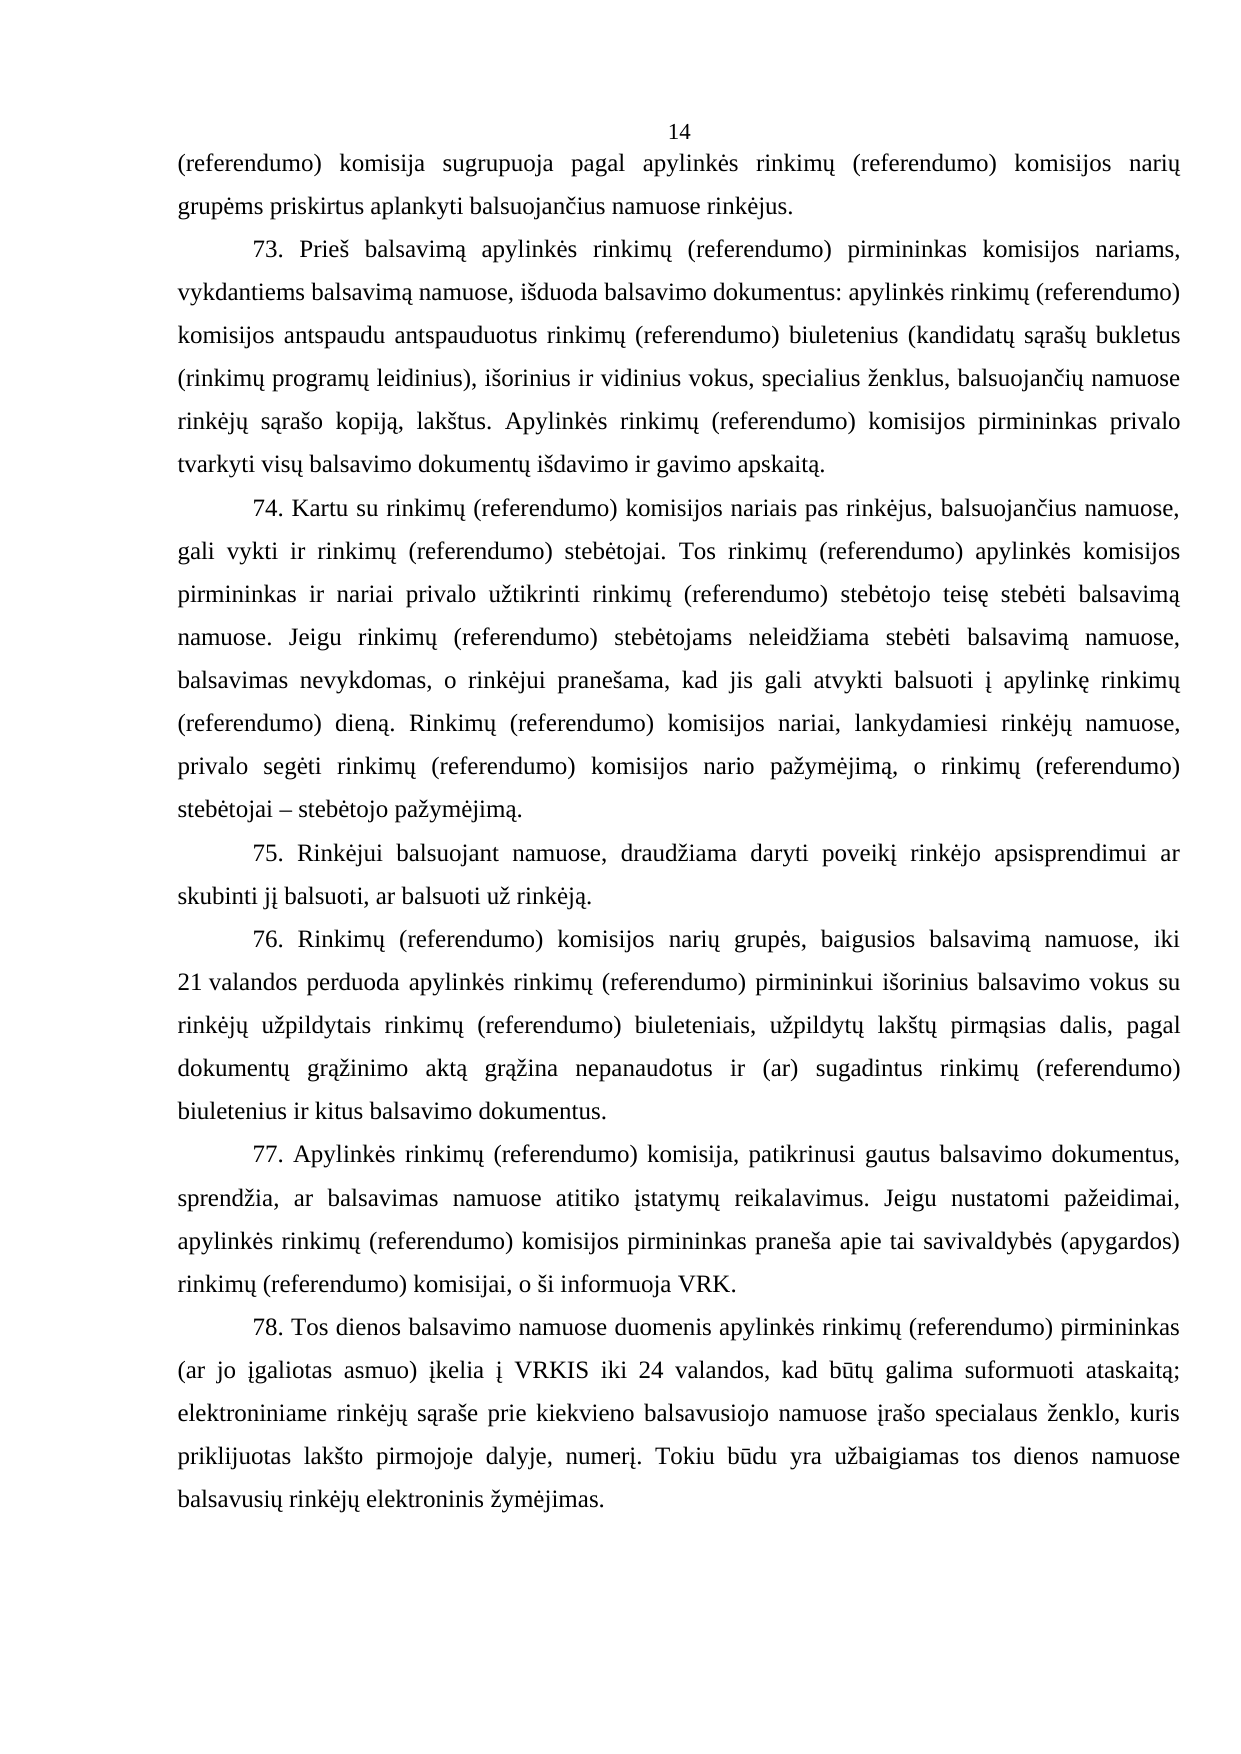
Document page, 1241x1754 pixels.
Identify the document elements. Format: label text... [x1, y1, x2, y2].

text (referendumo) komisija sugrupuoja pagal apylinkės rinkimų (referendumo) komisijos narių grupėms priskirtus aplankyti balsuojančius namuose rinkėjus. [177, 148, 1181, 219]
text 73. Prieš balsavimą apylinkės rinkimų (referendumo) pirmininkas komisijos nariams, vykdantiems balsavimą namuose, išduoda balsavimo dokumentus: apylinkės rinkimų (referendumo) komisijos antspaudu antspauduotus rinkimų (referendumo) biuletenius (kandidatų sąrašų bukletus (rinkimų programų leidinius), išorinius ir vidinius vokus, specialius ženklus, balsuojančių namuose rinkėjų sąrašo kopiją, lakštus. Apylinkės rinkimų (referendumo) komisijos pirmininkas privalo tvarkyti visų balsavimo dokumentų išdavimo ir gavimo apskaitą. [177, 234, 1181, 478]
text 75. Rinkėjui balsuojant namuose, draudžiama daryti poveikį rinkėjo apsisprendimui ar skubinti jį balsuoti, ar balsuoti už rinkėją. [177, 838, 1181, 909]
text 76. Rinkimų (referendumo) komisijos narių grupės, baigusios balsavimą namuose, iki 21 valandos perduoda apylinkės rinkimų (referendumo) pirmininkui išorinius balsavimo vokus su rinkėjų užpildytais rinkimų (referendumo) biuleteniais, užpildytų lakštų pirmąsias dalis, pagal dokumentų grąžinimo aktą grąžina nepanaudotus ir (ar) sugadintus rinkimų (referendumo) biuletenius ir kitus balsavimo dokumentus. [177, 924, 1181, 1125]
text 74. Kartu su rinkimų (referendumo) komisijos nariais pas rinkėjus, balsuojančius namuose, gali vykti ir rinkimų (referendumo) stebėtojai. Tos rinkimų (referendumo) apylinkės komisijos pirmininkas ir nariai privalo užtikrinti rinkimų (referendumo) stebėtojo teisę stebėti balsavimą namuose. Jeigu rinkimų (referendumo) stebėtojams neleidžiama stebėti balsavimą namuose, balsavimas nevykdomas, o rinkėjui pranešama, kad jis gali atvykti balsuoti į apylinkę rinkimų (referendumo) dieną. Rinkimų (referendumo) komisijos nariai, lankydamiesi rinkėjų namuose, privalo segėti rinkimų (referendumo) komisijos nario pažymėjimą, o rinkimų (referendumo) stebėtojai – stebėtojo pažymėjimą. [177, 493, 1181, 823]
text 78. Tos dienos balsavimo namuose duomenis apylinkės rinkimų (referendumo) pirmininkas (ar jo įgaliotas asmuo) įkelia į VRKIS iki 24 valandos, kad būtų galima suformuoti ataskaitą; elektroniniame rinkėjų sąraše prie kiekvieno balsavusiojo namuose įrašo specialaus ženklo, kuris priklijuotas lakšto pirmojoje dalyje, numerį. Tokiu būdu yra užbaigiamas tos dienos namuose balsavusių rinkėjų elektroninis žymėjimas. [177, 1312, 1181, 1513]
text 77. Apylinkės rinkimų (referendumo) komisija, patikrinusi gautus balsavimo dokumentus, sprendžia, ar balsavimas namuose atitiko įstatymų reikalavimus. Jeigu nustatomi pažeidimai, apylinkės rinkimų (referendumo) komisijos pirmininkas praneša apie tai savivaldybės (apygardos) rinkimų (referendumo) komisijai, o ši informuoja VRK. [177, 1139, 1181, 1298]
